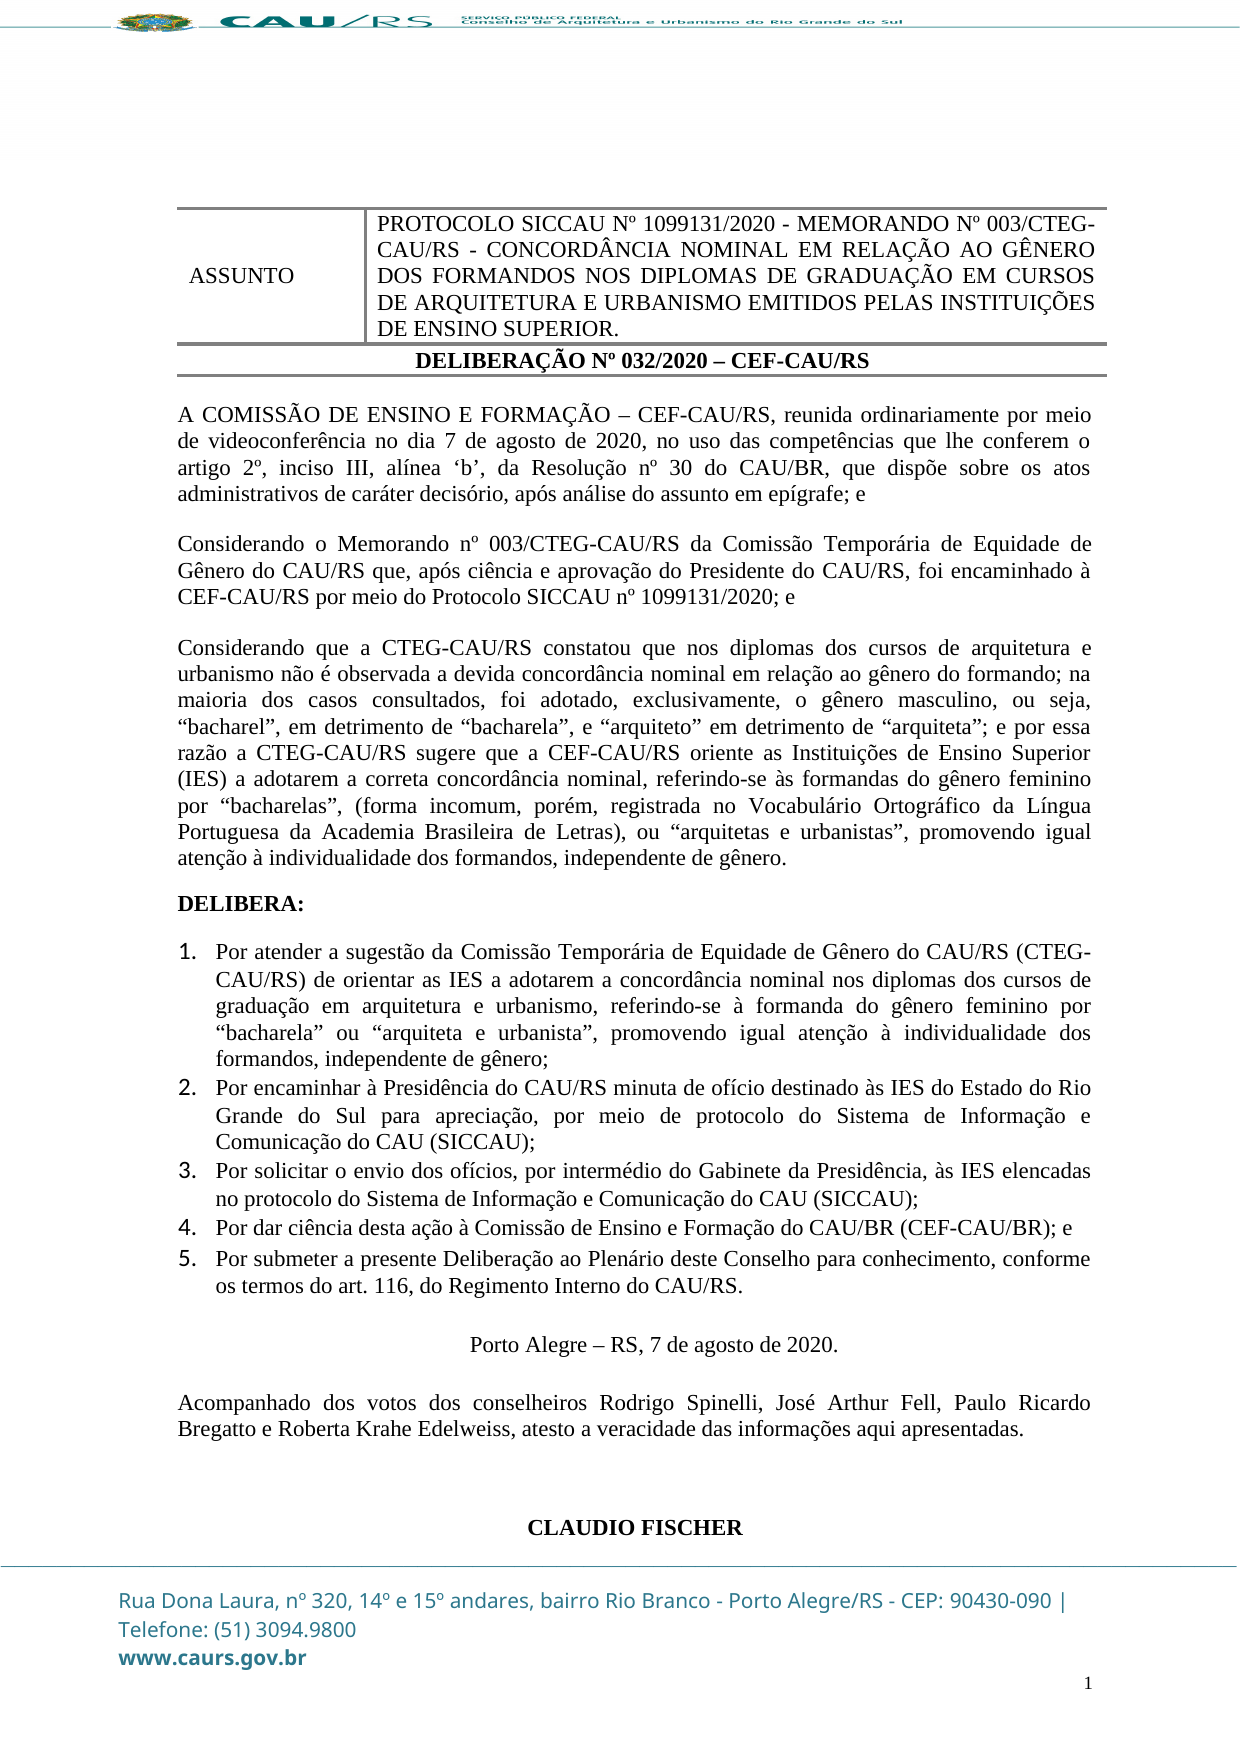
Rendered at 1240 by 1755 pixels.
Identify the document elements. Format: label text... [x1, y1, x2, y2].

table_header PROTOCOLO SICCAU Nº 1099131/2020 - MEMORANDO Nº 003/CTEG-CAU/RS - CONCORDÂNCIA NOMINAL EM RELAÇÃO AO GÊNERO DOS FORMANDOS NOS DIPLOMAS DE GRADUAÇÃO EM CURSOS DE ARQUITETURA E URBANISMO EMITIDOS PELAS INSTITUIÇÕES DE ENSINO SUPERIOR. [367, 210, 1107, 341]
list Por submeter a presente Deliberação ao Plenário deste Conselho para conhecimento, conforme os termos do art. 116, do Regimento Interno do CAU/RS. [178, 1242, 1092, 1299]
table_header ASSUNTO [177, 210, 364, 341]
text Acompanhado dos votos dos conselheiros Rodrigo Spinelli, José Arthur Fell, Paulo Ricardo Bregatto e Roberta Krahe Edelweiss, atesto a veracidade das informações aqui apresentadas. [177, 1389, 1092, 1441]
list Por encaminhar à Presidência do CAU/RS minuta de ofício destinado às IES do Estado do Rio Grande do Sul para apreciação, por meio de protocolo do Sistema de Informação e Comunicação do CAU (SICCAU); [178, 1071, 1092, 1155]
list Porto Alegre – RS, 7 de agosto de 2020. [216, 1331, 1092, 1357]
text A COMISSÃO DE ENSINO E FORMAÇÃO – CEF-CAU/RS, reunida ordinariamente por meio de videoconferência no dia 7 de agosto de 2020, no uso das competências que lhe conferem o artigo 2º, inciso III, alínea ‘b’, da Resolução nº 30 do CAU/BR, que dispõe sobre os atos administrativos de caráter decisório, após análise do assunto em epígrafe; e [177, 401, 1092, 506]
text Considerando que a CTEG-CAU/RS constatou que nos diplomas dos cursos de arquitetura e urbanismo não é observada a devida concordância nominal em relação ao gênero do formando; na maioria dos casos consultados, foi adotado, exclusivamente, o gênero masculino, ou seja, “bacharel”, em detrimento de “bacharela”, e “arquiteto” em detrimento de “arquiteta”; e por essa razão a CTEG-CAU/RS sugere que a CEF-CAU/RS oriente as Instituições de Ensino Superior (IES) a adotarem a correta concordância nominal, referindo-se às formandas do gênero feminino por “bacharelas”, (forma incomum, porém, registrada no Vocabulário Ortográfico da Língua Portuguesa da Academia Brasileira de Letras), ou “arquitetas e urbanistas”, promovendo igual atenção à individualidade dos formandos, independente de gênero. [177, 634, 1092, 871]
text CLAUDIO FISCHER [177, 1513, 1092, 1540]
list Por dar ciência desta ação à Comissão de Ensino e Formação do CAU/BR (CEF-CAU/BR); e [178, 1212, 1092, 1242]
table_cell DELIBERAÇÃO Nº 032/2020 – CEF-CAU/RS [177, 346, 1107, 374]
text DELIBERA: [177, 890, 1092, 916]
text Considerando o Memorando nº 003/CTEG-CAU/RS da Comissão Temporária de Equidade de Gênero do CAU/RS que, após ciência e aprovação do Presidente do CAU/RS, foi encaminhado à CEF-CAU/RS por meio do Protocolo SICCAU nº 1099131/2020; e [177, 531, 1092, 609]
list Por atender a sugestão da Comissão Temporária de Equidade de Gênero do CAU/RS (CTEG-CAU/RS) de orientar as IES a adotarem a concordância nominal nos diplomas dos cursos de graduação em arquitetura e urbanismo, referindo-se à formanda do gênero feminino por “bacharela” ou “arquiteta e urbanista”, promovendo igual atenção à individualidade dos formandos, independente de gênero; [178, 936, 1092, 1071]
list Por solicitar o envio dos ofícios, por intermédio do Gabinete da Presidência, às IES elencadas no protocolo do Sistema de Informação e Comunicação do CAU (SICCAU); [178, 1155, 1092, 1212]
